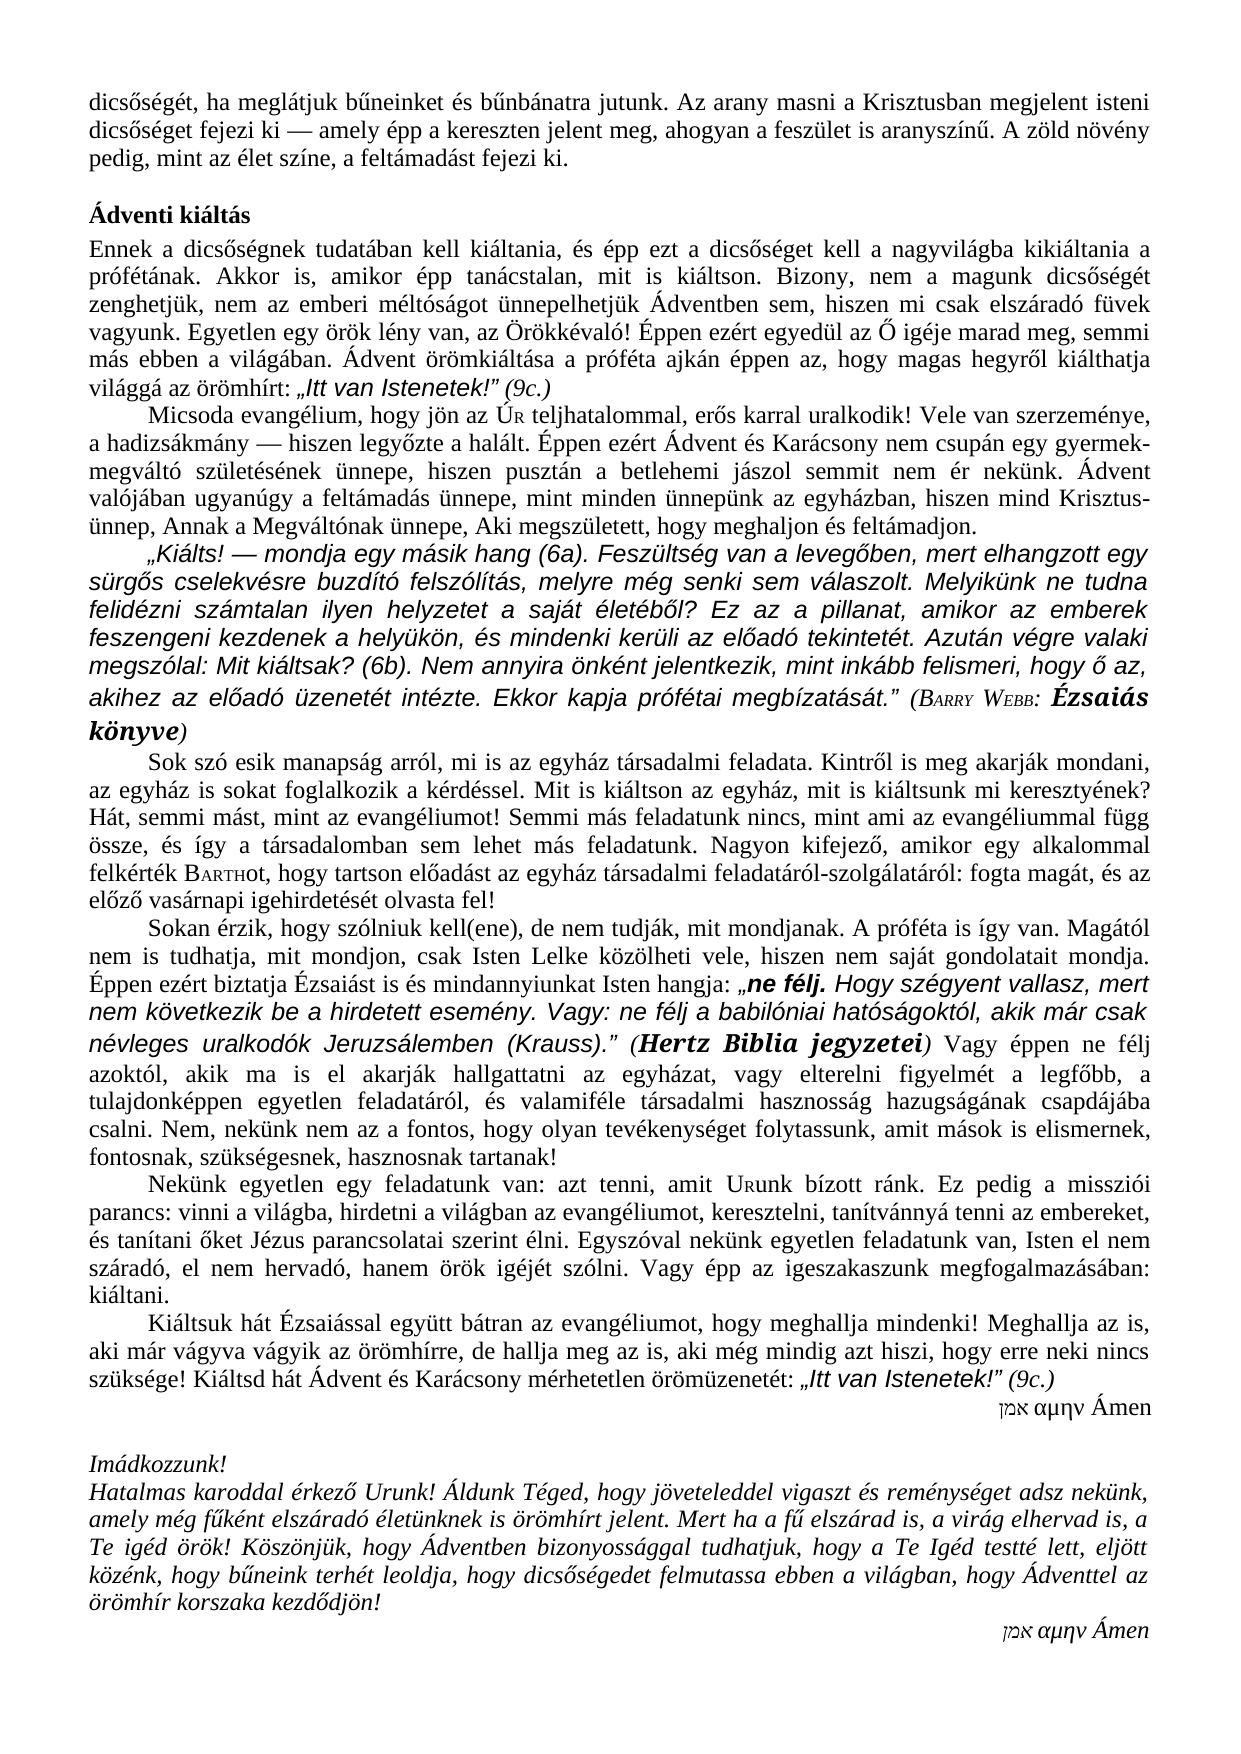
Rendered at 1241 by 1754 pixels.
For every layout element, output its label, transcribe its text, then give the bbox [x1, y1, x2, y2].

text Nekünk egyetlen egy feladatunk van: azt tenni, amit Urunk bízott ránk. Ez pedig a missziói parancs: vinni a világba, hirdetni a világban az evangéliumot, keresztelni, tanítvánnyá tenni az embereket, és tanítani őket Jézus parancsolatai szerint élni. Egyszóval nekünk egyetlen feladatunk van, Isten el nem száradó, el nem hervadó, hanem örök igéjét szólni. Vagy épp az igeszakaszunk megfogalmazásában: kiáltani. [88, 1171, 1152, 1309]
text Sok szó esik manapság arról, mi is az egyház társadalmi feladata. Kintről is meg akarják mondani, az egyház is sokat foglalkozik a kérdéssel. Mit is kiáltson az egyház, mit is kiáltsunk mi keresztyének? Hát, semmi mást, mint az evangéliumot! Semmi más feladatunk nincs, mint ami az evangéliummal függ össze, és így a társadalomban sem lehet más feladatunk. Nagyon kifejező, amikor egy alkalommal felkérték Barthot, hogy tartson előadást az egyház társadalmi feladatáról-szolgálatáról: fogta magát, és az előző vasárnapi igehirdetését olvasta fel! [88, 748, 1152, 914]
text Ennek a dicsőségnek tudatában kell kiáltania, és épp ezt a dicsőséget kell a nagyvilágba kikiáltania a prófétának. Akkor is, amikor épp tanácstalan, mit is kiáltson. Bizony, nem a magunk dicsőségét zenghetjük, nem az emberi méltóságot ünnepelhetjük Ádventben sem, hiszen mi csak elszáradó füvek vagyunk. Egyetlen egy örök lény van, az Örökkévaló! Éppen ezért egyedül az Ő igéje marad meg, semmi más ebben a világában. Ádvent örömkiáltása a próféta ajkán éppen az, hogy magas hegyről kiálthatja világgá az örömhírt: „Itt van Istenetek!” (9c.) [88, 235, 1152, 401]
text dicsőségét, ha meglátjuk bűneinket és bűnbánatra jutunk. Az arany masni a Krisztusban megjelent isteni dicsőséget fejezi ki ― amely épp a kereszten jelent meg, ahogyan a feszület is aranyszínű. A zöld növény pedig, mint az élet színe, a feltámadást fejezi ki. [88, 88, 1152, 172]
subtitle Ádventi kiáltás [88, 201, 1152, 229]
text אמן αμην Ámen [88, 1616, 1152, 1644]
text אמן αμην Ámen [88, 1393, 1152, 1420]
text „Kiálts! — mondja egy másik hang (6a). Feszültség van a levegőben, mert elhangzott egy sürgős cselekvésre buzdító felszólítás, melyre még senki sem válaszolt. Melyikünk ne tudna felidézni számtalan ilyen helyzetet a saját életéből? Ez az a pillanat, amikor az emberek feszengeni kezdenek a helyükön, és mindenki kerüli az előadó tekintetét. Azután végre valaki megszólal: Mit kiáltsak? (6b). Nem annyira önként jelentkezik, mint inkább felismeri, hogy ő az, akihez az előadó üzenetét intézte. Ekkor kapja prófétai megbízatását.” (Barry Webb: Ézsaiás könyve) [88, 540, 1152, 748]
text Hatalmas karoddal érkező Urunk! Áldunk Téged, hogy jöveteleddel vigaszt és reménységet adsz nekünk, amely még fűként elszáradó életünknek is örömhírt jelent. Mert ha a fű elszárad is, a virág elhervad is, a Te igéd örök! Köszönjük, hogy Ádventben bizonyossággal tudhatjuk, hogy a Te Igéd testté lett, eljött közénk, hogy bűneink terhét leoldja, hogy dicsőségedet felmutassa ebben a világban, hogy Ádventtel az örömhír korszaka kezdődjön! [88, 1478, 1152, 1616]
text Kiáltsuk hát Ézsaiással együtt bátran az evangéliumot, hogy meghallja mindenki! Meghallja az is, aki már vágyva vágyik az örömhírre, de hallja meg az is, aki még mindig azt hiszi, hogy erre neki nincs szüksége! Kiáltsd hát Ádvent és Karácsony mérhetetlen örömüzenetét: „Itt van Istenetek!” (9c.) [88, 1309, 1152, 1393]
text Imádkozzunk! [88, 1450, 1152, 1478]
text Micsoda evangélium, hogy jön az Úr teljhatalommal, erős karral uralkodik! Vele van szerzeménye, a hadizsákmány ― hiszen legyőzte a halált. Éppen ezért Ádvent és Karácsony nem csupán egy gyermek-megváltó születésének ünnepe, hiszen pusztán a betlehemi jászol semmit nem ér nekünk. Ádvent valójában ugyanúgy a feltámadás ünnepe, mint minden ünnepünk az egyházban, hiszen mind Krisztus-ünnep, Annak a Megváltónak ünnepe, Aki megszületett, hogy meghaljon és feltámadjon. [88, 401, 1152, 540]
text Sokan érzik, hogy szólniuk kell(ene), de nem tudják, mit mondjanak. A próféta is így van. Magától nem is tudhatja, mit mondjon, csak Isten Lelke közölheti vele, hiszen nem saját gondolatait mondja. Éppen ezért biztatja Ézsaiást is és mindannyiunkat Isten hangja: „ne félj. Hogy szégyent vallasz, mert nem következik be a hirdetett esemény. Vagy: ne félj a babilóniai hatóságoktól, akik már csak névleges uralkodók Jeruzsálemben (Krauss).” (Hertz Biblia jegyzetei) Vagy éppen ne félj azoktól, akik ma is el akarják hallgattatni az egyházat, vagy elterelni figyelmét a legfőbb, a tulajdonképpen egyetlen feladatáról, és valamiféle társadalmi hasznosság hazugságának csapdájába csalni. Nem, nekünk nem az a fontos, hogy olyan tevékenységet folytassunk, amit mások is elismernek, fontosnak, szükségesnek, hasznosnak tartanak! [88, 914, 1152, 1171]
